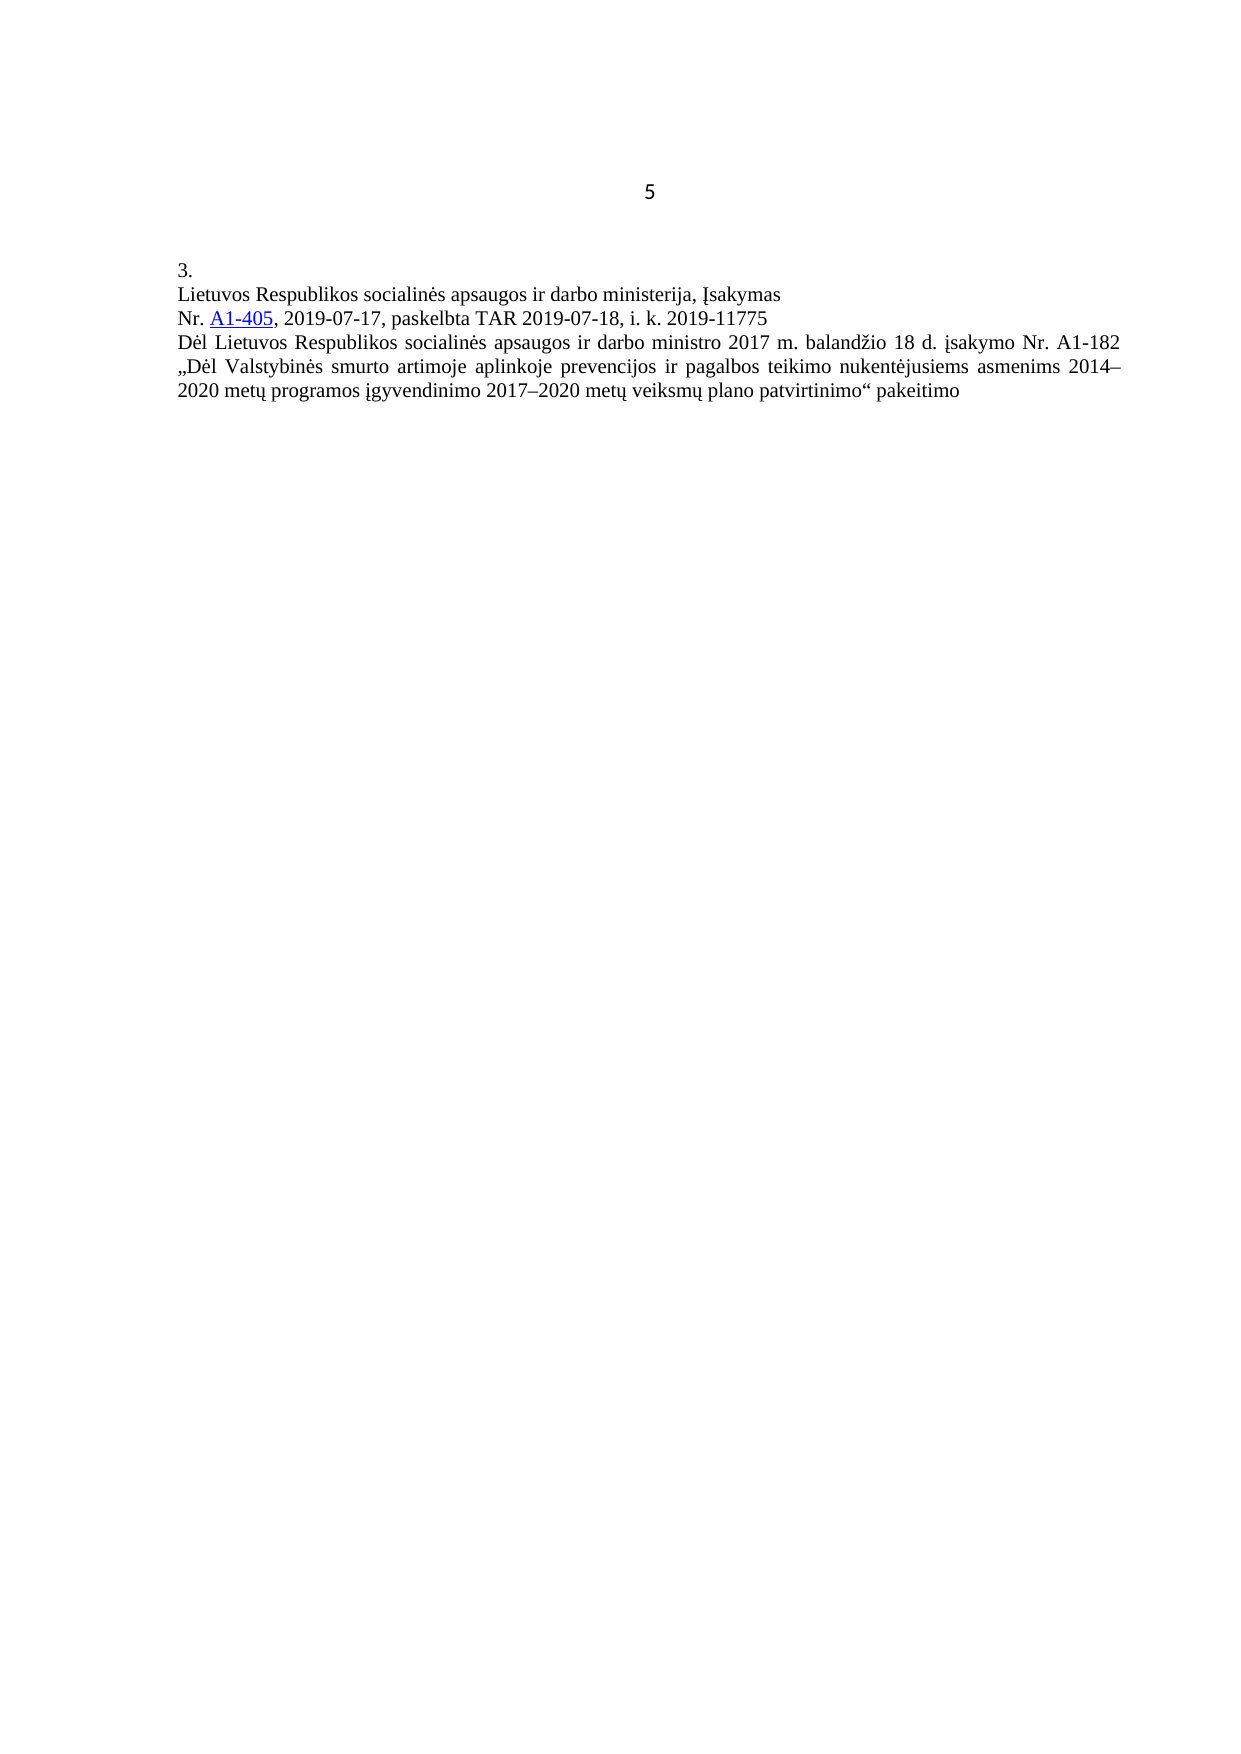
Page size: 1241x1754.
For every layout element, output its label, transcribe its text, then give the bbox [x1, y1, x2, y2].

text Dėl Lietuvos Respublikos socialinės apsaugos ir darbo ministro 2017 m. balandžio 18 d. įsakymo Nr. A1-182 „Dėl Valstybinės smurto artimoje aplinkoje prevencijos ir pagalbos teikimo nukentėjusiems asmenims 2014–2020 metų programos įgyvendinimo 2017–2020 metų veiksmų plano patvirtinimo“ pakeitimo [177, 330, 1122, 402]
text 3. [177, 258, 1122, 282]
text Nr. A1-405, 2019-07-17, paskelbta TAR 2019-07-18, i. k. 2019-11775 [177, 306, 1122, 330]
text Lietuvos Respublikos socialinės apsaugos ir darbo ministerija, Įsakymas [177, 282, 1122, 306]
